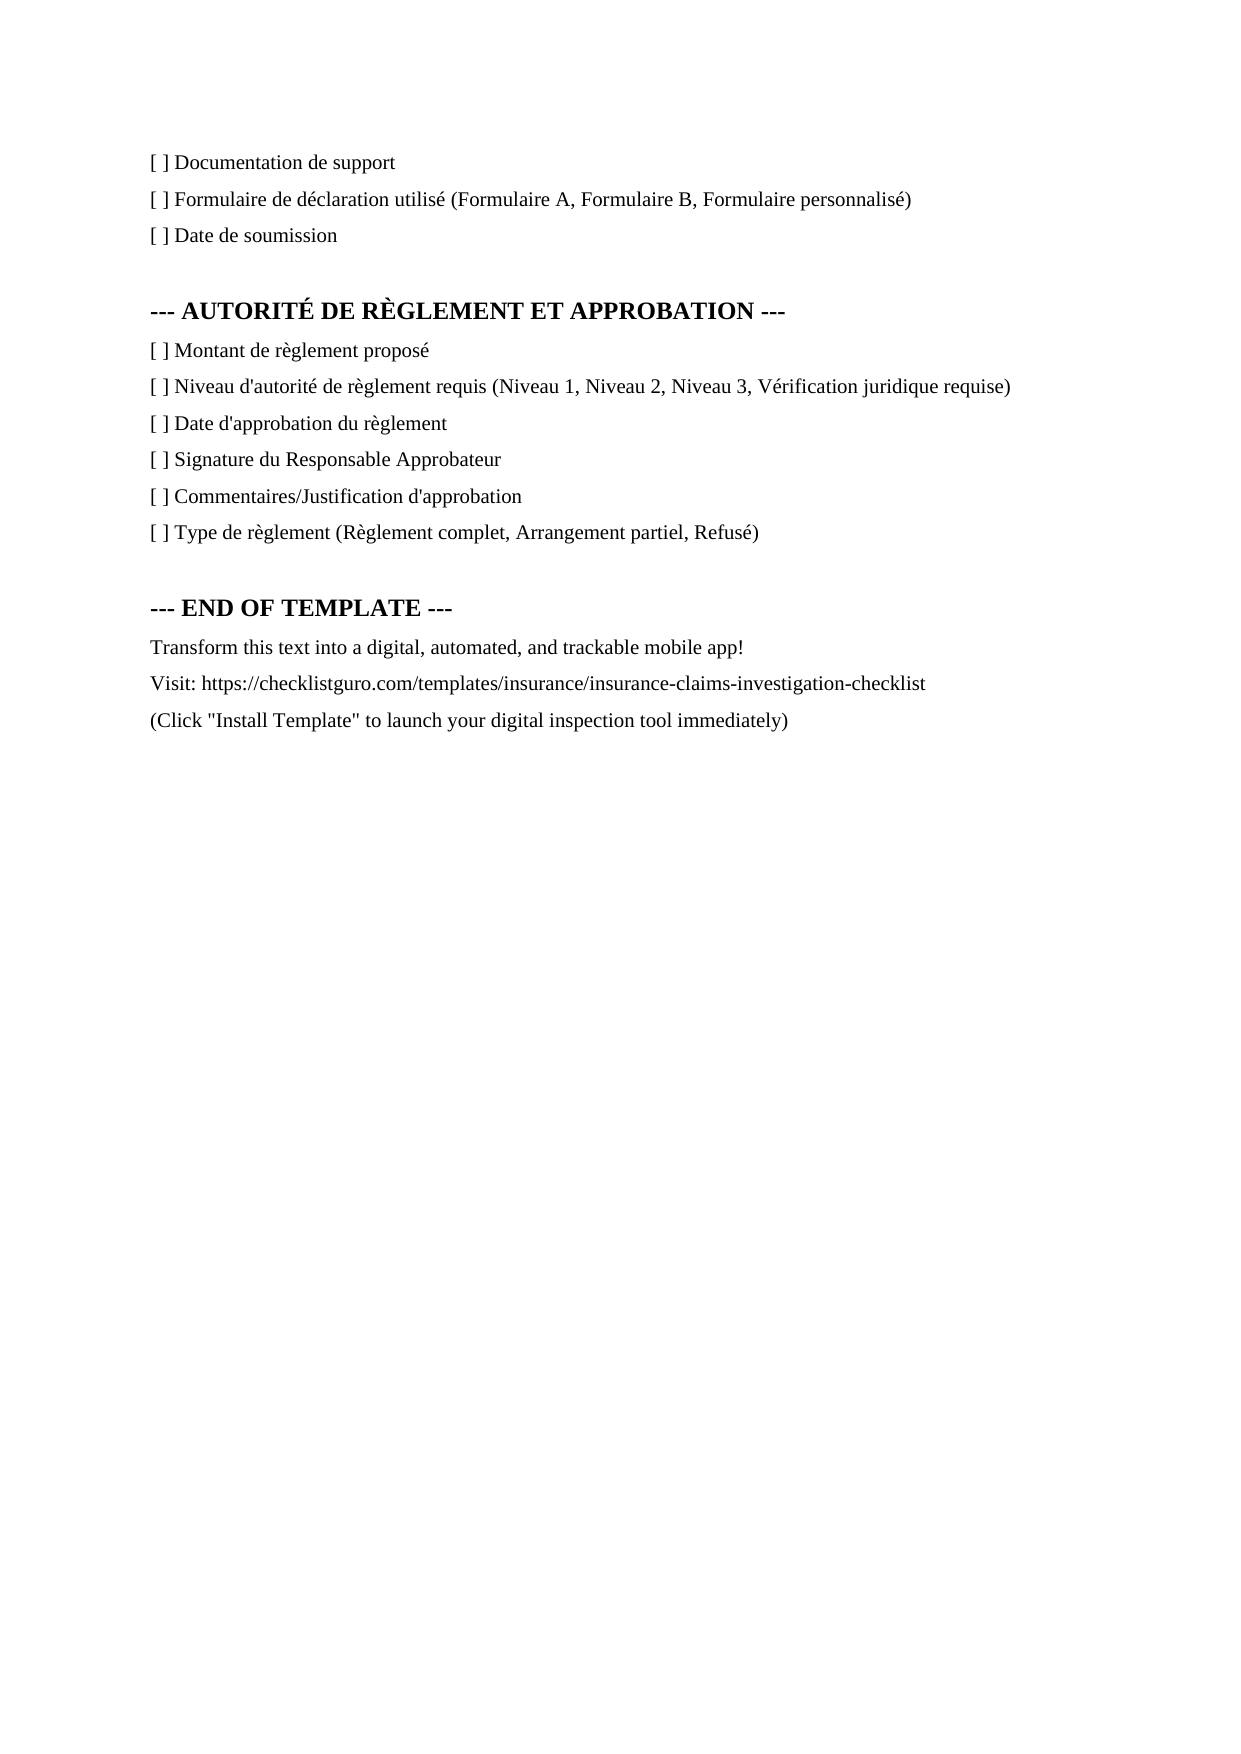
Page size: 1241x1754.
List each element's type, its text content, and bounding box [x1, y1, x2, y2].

text [ ] Montant de règlement proposé [150, 337, 1090, 362]
text [ ] Documentation de support [150, 150, 1090, 174]
text Transform this text into a digital, automated, and trackable mobile app! [150, 635, 1090, 659]
text --- AUTORITÉ DE RÈGLEMENT ET APPROBATION --- [150, 296, 1090, 325]
text [ ] Commentaires/Justification d'approbation [150, 484, 1090, 508]
text [ ] Type de règlement (Règlement complet, Arrangement partiel, Refusé) [150, 520, 1090, 544]
text [ ] Signature du Responsable Approbateur [150, 447, 1090, 471]
text [ ] Niveau d'autorité de règlement requis (Niveau 1, Niveau 2, Niveau 3, Vérification juridique requise) [150, 374, 1090, 398]
text (Click "Install Template" to launch your digital inspection tool immediately) [150, 708, 1090, 732]
text --- END OF TEMPLATE --- [150, 593, 1090, 622]
text [ ] Formulaire de déclaration utilisé (Formulaire A, Formulaire B, Formulaire personnalisé) [150, 187, 1090, 211]
text [ ] Date de soumission [150, 223, 1090, 247]
text [ ] Date d'approbation du règlement [150, 411, 1090, 435]
text Visit: https://checklistguro.com/templates/insurance/insurance-claims-investigation-checklist [150, 671, 1090, 695]
